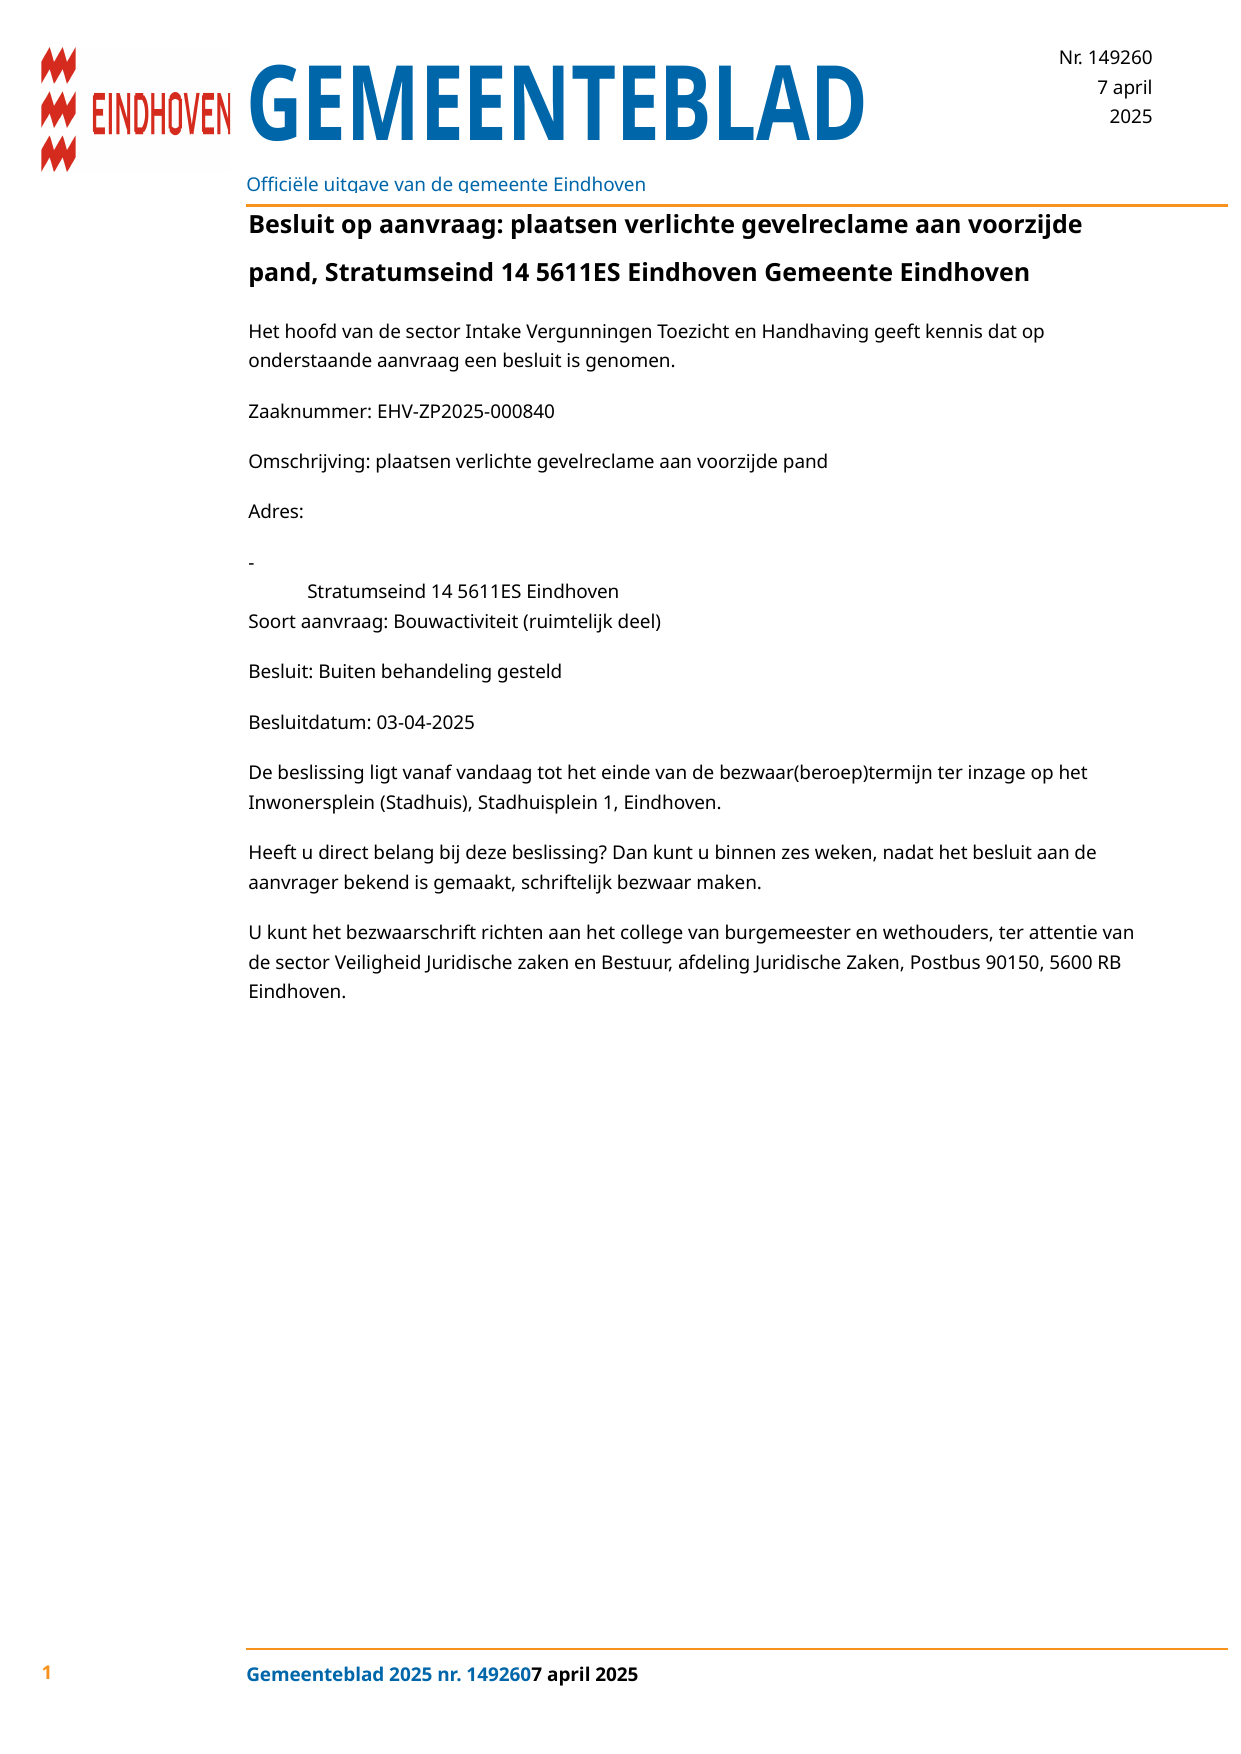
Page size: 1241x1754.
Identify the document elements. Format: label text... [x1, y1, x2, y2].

text Besluit: Buiten behandeling gesteld [248, 659, 1152, 684]
text Omschrijving: plaatsen verlichte gevelreclame aan voorzijde pand [248, 448, 1152, 474]
text Besluit op aanvraag: plaatsen verlichte gevelreclame aan voorzijde pand, Stratumseind 14 5611ES Eindhoven Gemeente Eindhoven [248, 207, 1152, 288]
text U kunt het bezwaarschrift richten aan het college van burgemeester en wethouders, ter attentie van de sector Veiligheid Juridische zaken en Bestuur, afdeling Juridische Zaken, Postbus 90150, 5600 RB Eindhoven. [248, 919, 1152, 1004]
text De beslissing ligt vanaf vandaag tot het einde van de bezwaar(beroep)termijn ter inzage op het Inwonersplein (Stadhuis), Stadhuisplein 1, Eindhoven. [248, 759, 1152, 815]
list Stratumseind 14 5611ES Eindhoven [248, 579, 1152, 604]
text Heeft u direct belang bij deze beslissing? Dan kunt u binnen zes weken, nadat het besluit aan de aanvrager bekend is gemaakt, schriftelijk bezwaar maken. [248, 839, 1152, 895]
text Zaaknummer: EHV-ZP2025-000840 [248, 398, 1152, 424]
text Soort aanvraag: Bouwactiviteit (ruimtelijk deel) [248, 608, 1152, 634]
text Adres: [248, 499, 1152, 524]
picture [41, 47, 231, 172]
text Het hoofd van de sector Intake Vergunningen Toezicht en Handhaving geeft kennis dat op onderstaande aanvraag een besluit is genomen. [248, 318, 1152, 373]
text Besluitdatum: 03-04-2025 [248, 709, 1152, 735]
